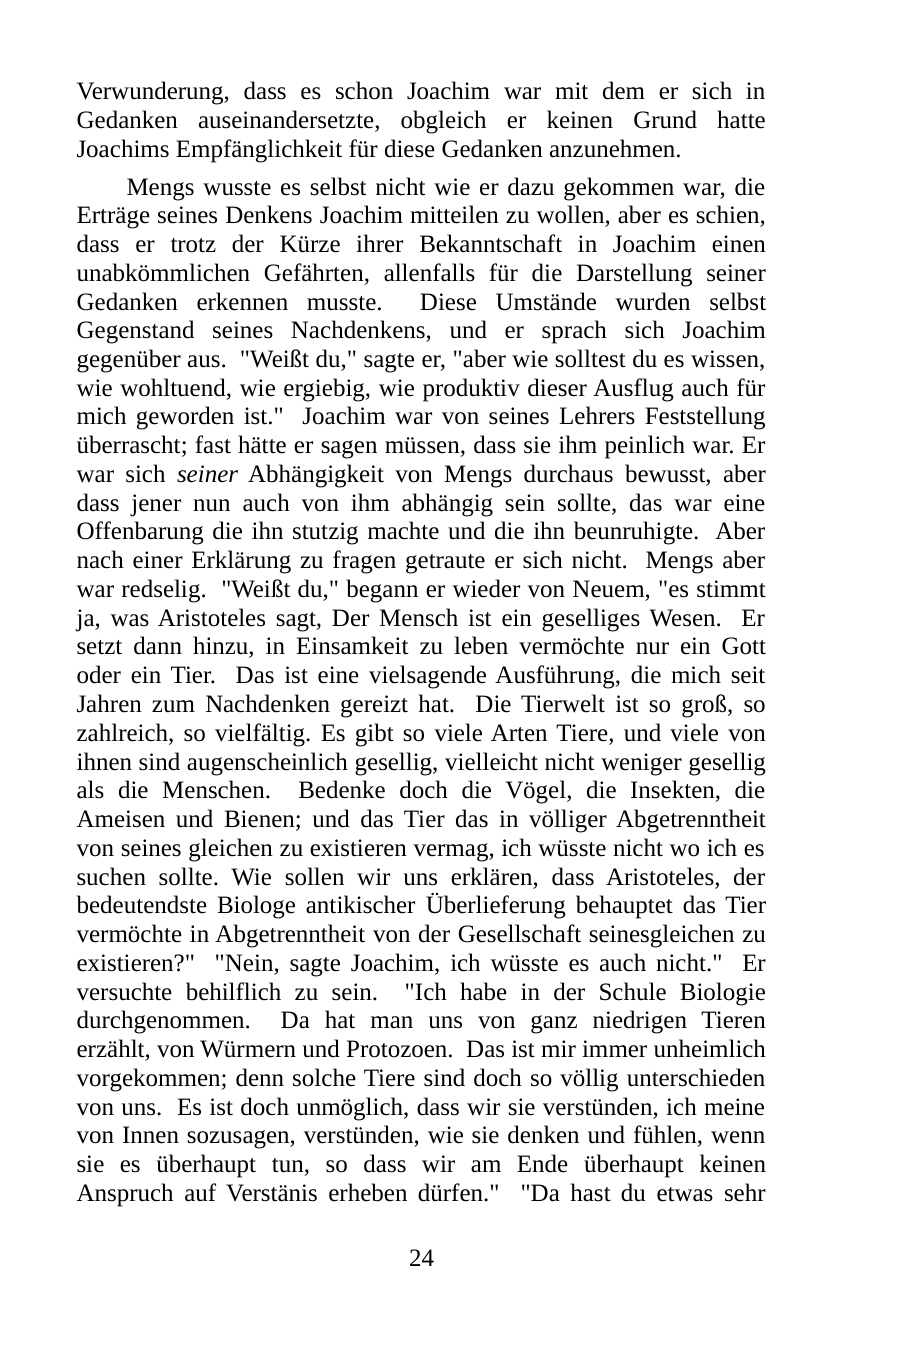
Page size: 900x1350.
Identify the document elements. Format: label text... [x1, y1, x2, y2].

text Mengs wusste es selbst nicht wie er dazu gekommen war, die Erträge seines Denkens Joachim mitteilen zu wollen, aber es schien, dass er trotz der Kürze ihrer Bekanntschaft in Joachim einen unabkömmlichen Gefährten, allenfalls für die Darstellung seiner Gedanken erkennen musste. Diese Umstände wurden selbst Gegenstand seines Nachdenkens, und er sprach sich Joachim gegenüber aus. "Weißt du," sagte er, "aber wie solltest du es wissen, wie wohltuend, wie ergiebig, wie produktiv dieser Ausflug auch für mich geworden ist." Joachim war von seines Lehrers Feststellung überrascht; fast hätte er sagen müssen, dass sie ihm peinlich war. Er war sich seiner Abhängigkeit von Mengs durchaus bewusst, aber dass jener nun auch von ihm abhängig sein sollte, das war eine Offenbarung die ihn stutzig machte und die ihn beunruhigte. Aber nach einer Erklärung zu fragen getraute er sich nicht. Mengs aber war redselig. "Weißt du," begann er wieder von Neuem, "es stimmt ja, was Aristoteles sagt, Der Mensch ist ein geselliges Wesen. Er setzt dann hinzu, in Einsamkeit zu leben vermöchte nur ein Gott oder ein Tier. Das ist eine vielsagende Ausführung, die mich seit Jahren zum Nachdenken gereizt hat. Die Tierwelt ist so groß, so zahlreich, so vielfältig. Es gibt so viele Arten Tiere, und viele von ihnen sind augenscheinlich gesellig, vielleicht nicht weniger gesellig als die Menschen. Bedenke doch die Vögel, die Insekten, die Ameisen und Bienen; und das Tier das in völliger Abgetrenntheit von seines gleichen zu existieren vermag, ich wüsste nicht wo ich es suchen sollte. Wie sollen wir uns erklären, dass Aristoteles, der bedeutendste Biologe antikischer Überlieferung behauptet das Tier vermöchte in Abgetrenntheit von der Gesellschaft seinesgleichen zu existieren?" "Nein, sagte Joachim, ich wüsste es auch nicht." Er versuchte behilflich zu sein. "Ich habe in der Schule Biologie durchgenommen. Da hat man uns von ganz niedrigen Tieren erzählt, von Würmern und Protozoen. Das ist mir immer unheimlich vorgekommen; denn solche Tiere sind doch so völlig unterschieden von uns. Es ist doch unmöglich, dass wir sie verstünden, ich meine von Innen sozusagen, verstünden, wie sie denken und fühlen, wenn sie es überhaupt tun, so dass wir am Ende überhaupt keinen Anspruch auf Verstänis erheben dürfen." "Da hast du etwas sehr [76, 172, 766, 1207]
text Verwunderung, dass es schon Joachim war mit dem er sich in Gedanken auseinandersetzte, obgleich er keinen Grund hatte Joachims Empfänglichkeit für diese Gedanken anzunehmen. [76, 76, 766, 163]
